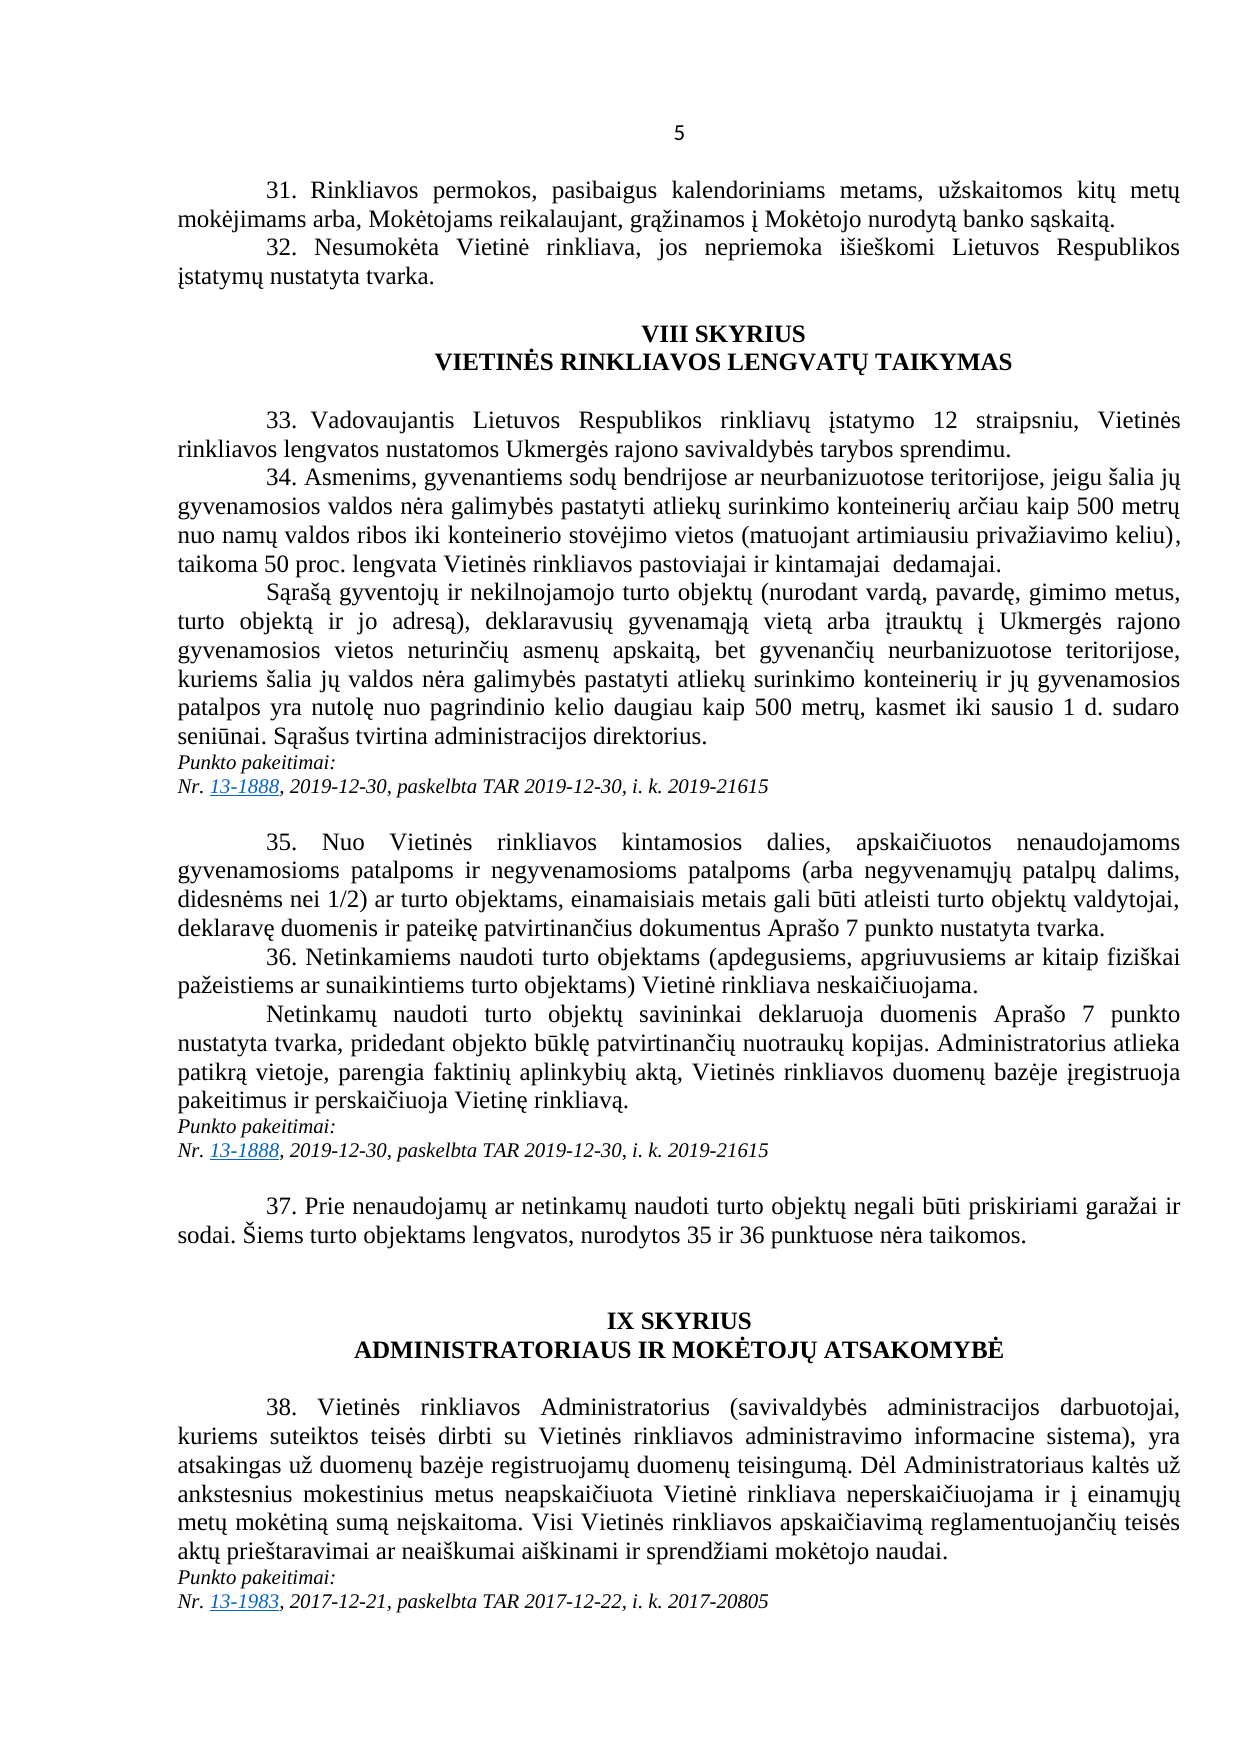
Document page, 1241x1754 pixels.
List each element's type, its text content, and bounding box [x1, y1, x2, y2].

text Punkto pakeitimai: [177, 1565, 1181, 1589]
text ADMINISTRATORIAUS IR MOKĖTOJŲ ATSAKOMYBĖ [177, 1335, 1181, 1364]
text 32. Nesumokėta Vietinė rinkliava, jos nepriemoka išieškomi Lietuvos Respublikos įstatymų nustatyta tvarka. [177, 232, 1181, 290]
text 38. Vietinės rinkliavos Administratorius (savivaldybės administracijos darbuotojai, kuriems suteiktos teisės dirbti su Vietinės rinkliavos administravimo informacine sistema), yra atsakingas už duomenų bazėje registruojamų duomenų teisingumą. Dėl Administratoriaus kaltės už ankstesnius mokestinius metus neapskaičiuota Vietinė rinkliava neperskaičiuojama ir į einamųjų metų mokėtiną sumą neįskaitoma. Visi Vietinės rinkliavos apskaičiavimą reglamentuojančių teisės aktų prieštaravimai ar neaiškumai aiškinami ir sprendžiami mokėtojo naudai. [177, 1392, 1181, 1565]
text VIII SKYRIUS [177, 319, 1181, 347]
text 33. Vadovaujantis Lietuvos Respublikos rinkliavų įstatymo 12 straipsniu, Vietinės rinkliavos lengvatos nustatomos Ukmergės rajono savivaldybės tarybos sprendimu. [177, 405, 1181, 462]
text 31. Rinkliavos permokos, pasibaigus kalendoriniams metams, užskaitomos kitų metų mokėjimams arba, Mokėtojams reikalaujant, grąžinamos į Mokėtojo nurodytą banko sąskaitą. [177, 175, 1181, 232]
text 36. Netinkamiems naudoti turto objektams (apdegusiems, apgriuvusiems ar kitaip fiziškai pažeistiems ar sunaikintiems turto objektams) Vietinė rinkliava neskaičiuojama. [177, 942, 1181, 999]
text Sąrašą gyventojų ir nekilnojamojo turto objektų (nurodant vardą, pavardę, gimimo metus, turto objektą ir jo adresą), deklaravusių gyvenamąją vietą arba įtrauktų į Ukmergės rajono gyvenamosios vietos neturinčių asmenų apskaitą, bet gyvenančių neurbanizuotose teritorijose, kuriems šalia jų valdos nėra galimybės pastatyti atliekų surinkimo konteinerių ir jų gyvenamosios patalpos yra nutolę nuo pagrindinio kelio daugiau kaip 500 metrų, kasmet iki sausio 1 d. sudaro seniūnai. Sąrašus tvirtina administracijos direktorius. [177, 577, 1181, 750]
text Nr. 13-1983, 2017-12-21, paskelbta TAR 2017-12-22, i. k. 2017-20805 [177, 1589, 1181, 1613]
text IX SKYRIUS [177, 1306, 1181, 1335]
text 34. Asmenims, gyvenantiems sodų bendrijose ar neurbanizuotose teritorijose, jeigu šalia jų gyvenamosios valdos nėra galimybės pastatyti atliekų surinkimo konteinerių arčiau kaip 500 metrų nuo namų valdos ribos iki konteinerio stovėjimo vietos (matuojant artimiausiu privažiavimo keliu), taikoma 50 proc. lengvata Vietinės rinkliavos pastoviajai ir kintamajai dedamajai. [177, 462, 1181, 577]
text Punkto pakeitimai: [177, 1114, 1181, 1138]
text VIETINĖS RINKLIAVOS LENGVATŲ TAIKYMAS [177, 347, 1181, 376]
text Punkto pakeitimai: [177, 750, 1181, 774]
text Nr. 13-1888, 2019-12-30, paskelbta TAR 2019-12-30, i. k. 2019-21615 [177, 774, 1181, 798]
text Nr. 13-1888, 2019-12-30, paskelbta TAR 2019-12-30, i. k. 2019-21615 [177, 1138, 1181, 1162]
text Netinkamų naudoti turto objektų savininkai deklaruoja duomenis Aprašo 7 punkto nustatyta tvarka, pridedant objekto būklę patvirtinančių nuotraukų kopijas. Administratorius atlieka patikrą vietoje, parengia faktinių aplinkybių aktą, Vietinės rinkliavos duomenų bazėje įregistruoja pakeitimus ir perskaičiuoja Vietinę rinkliavą. [177, 999, 1181, 1114]
text 37. Prie nenaudojamų ar netinkamų naudoti turto objektų negali būti priskiriami garažai ir sodai. Šiems turto objektams lengvatos, nurodytos 35 ir 36 punktuose nėra taikomos. [177, 1191, 1181, 1249]
text 35. Nuo Vietinės rinkliavos kintamosios dalies, apskaičiuotos nenaudojamoms gyvenamosioms patalpoms ir negyvenamosioms patalpoms (arba negyvenamųjų patalpų dalims, didesnėms nei 1/2) ar turto objektams, einamaisiais metais gali būti atleisti turto objektų valdytojai, deklaravę duomenis ir pateikę patvirtinančius dokumentus Aprašo 7 punkto nustatyta tvarka. [177, 827, 1181, 942]
